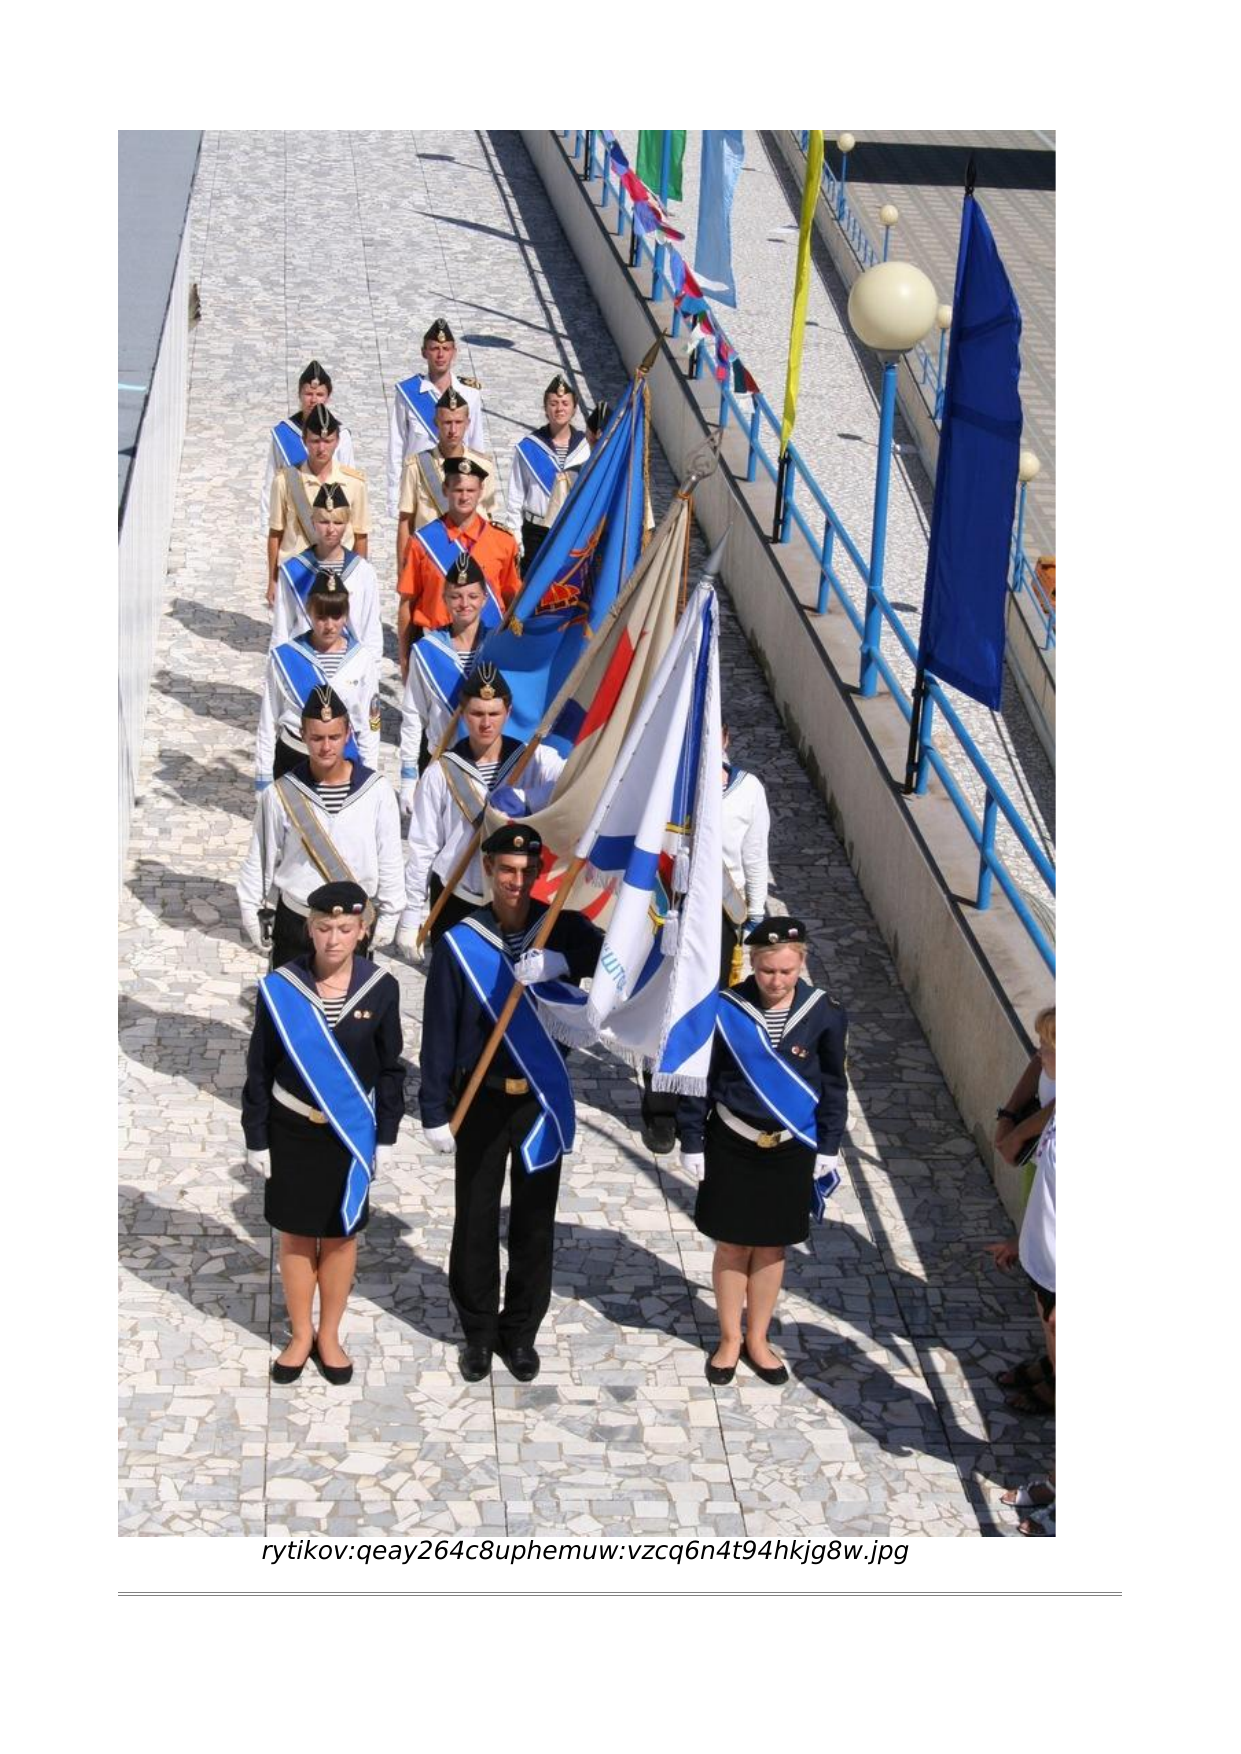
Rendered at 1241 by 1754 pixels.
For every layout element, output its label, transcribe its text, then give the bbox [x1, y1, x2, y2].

text rytikov:qeay264c8uphemuw:vzcq6n4t94hkjg8w.jpg [118, 1537, 1056, 1565]
picture [118, 130, 1056, 1537]
